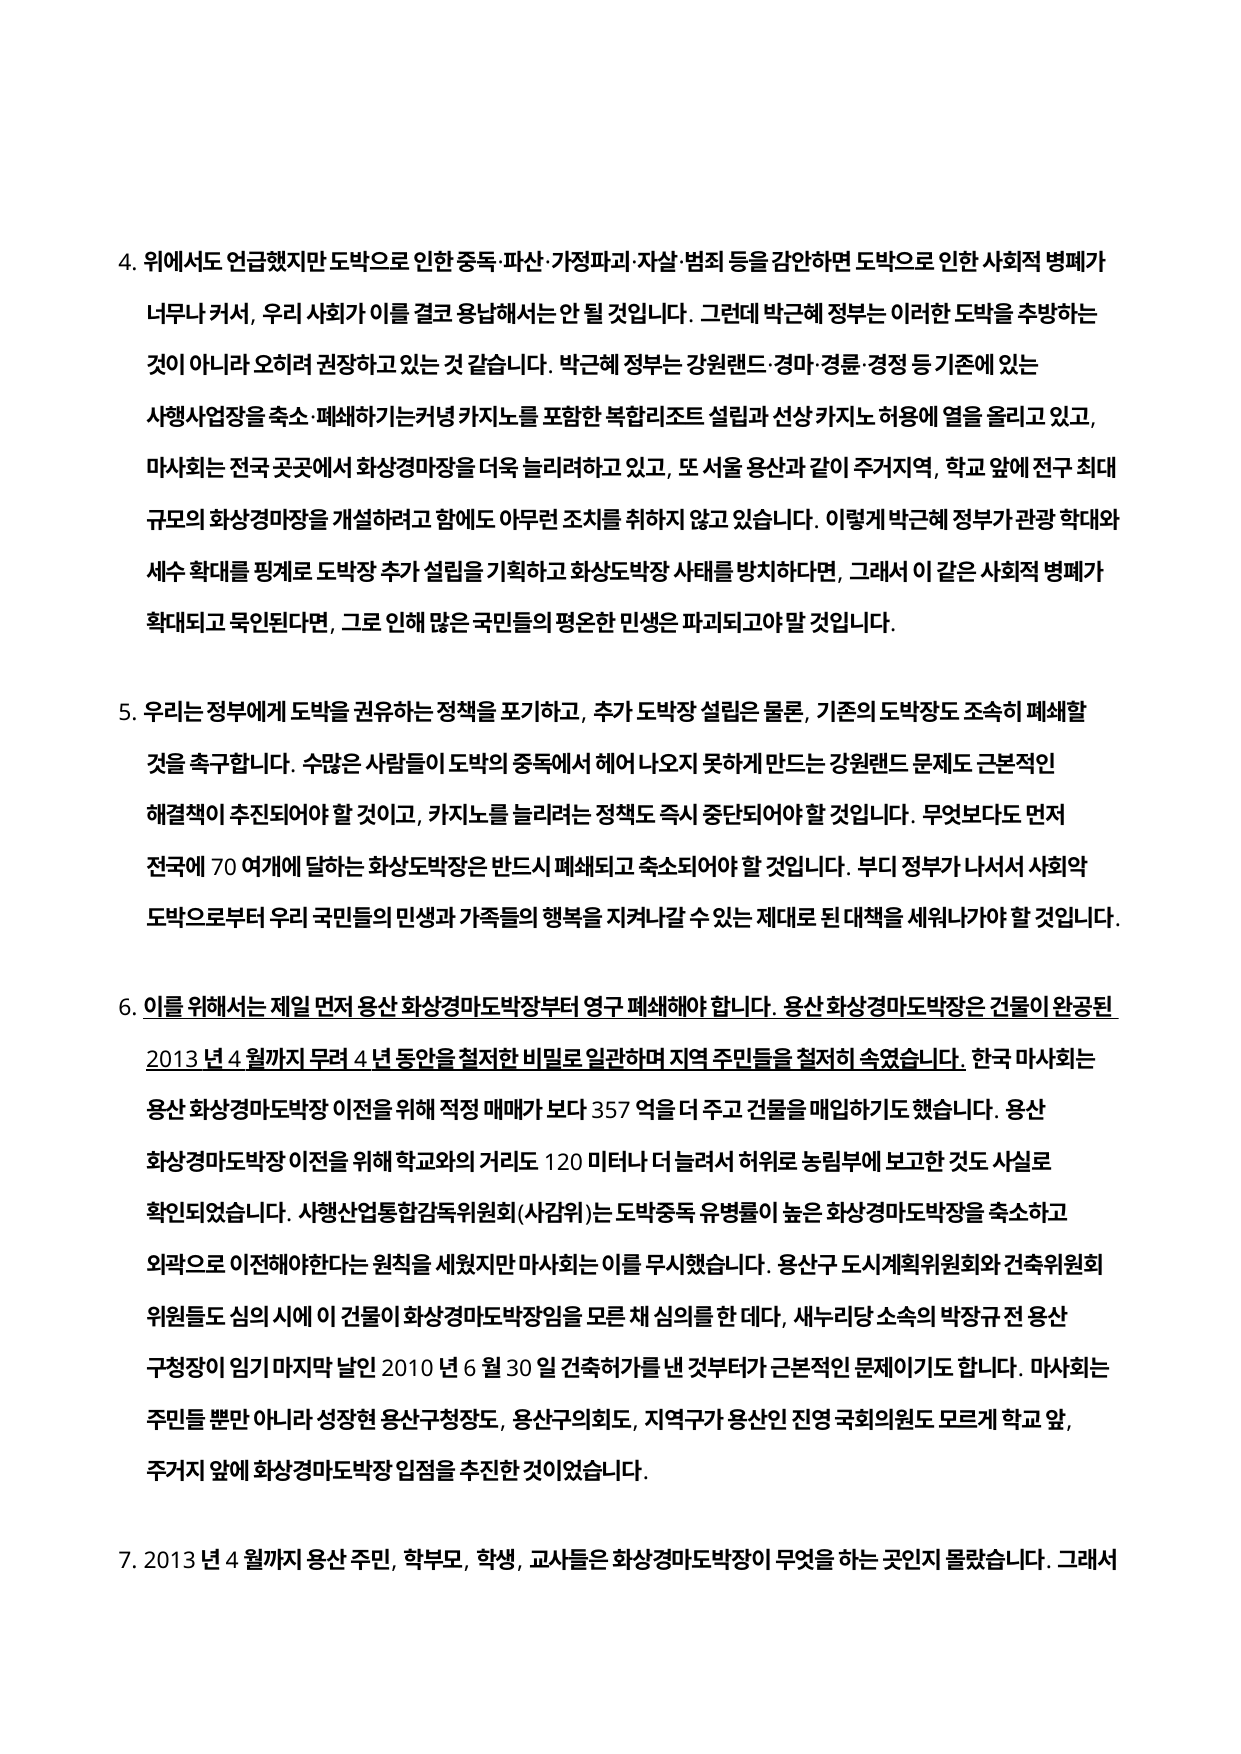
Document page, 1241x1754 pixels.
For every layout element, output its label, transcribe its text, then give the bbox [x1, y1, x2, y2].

text 5. 우리는 정부에게 도박을 권유하는 정책을 포기하고, 추가 도박장 설립은 물론, 기존의 도박장도 조속히 폐쇄할 것을 촉구합니다. 수많은 사람들이 도박의 중독에서 헤어 나오지 못하게 만드는 강원랜드 문제도 근본적인 해결책이 추진되어야 할 것이고, 카지노를 늘리려는 정책도 즉시 중단되어야 할 것입니다. 무엇보다도 먼저 전국에 70여개에 달하는 화상도박장은 반드시 폐쇄되고 축소되어야 할 것입니다. 부디 정부가 나서서 사회악 도박으로부터 우리 국민들의 민생과 가족들의 행복을 지켜나갈 수 있는 제대로 된 대책을 세워나가야 할 것입니다. [118, 694, 1122, 933]
text 6. 이를 위해서는 제일 먼저 용산 화상경마도박장부터 영구 폐쇄해야 합니다. 용산 화상경마도박장은 건물이 완공된 2013년 4월까지 무려 4년 동안을 철저한 비밀로 일관하며 지역 주민들을 철저히 속였습니다. 한국 마사회는 용산 화상경마도박장 이전을 위해 적정 매매가 보다 357억을 더 주고 건물을 매입하기도 했습니다. 용산 화상경마도박장 이전을 위해 학교와의 거리도 120미터나 더 늘려서 허위로 농림부에 보고한 것도 사실로 확인되었습니다. 사행산업통합감독위원회(사감위)는 도박중독 유병률이 높은 화상경마도박장을 축소하고 외곽으로 이전해야한다는 원칙을 세웠지만 마사회는 이를 무시했습니다. 용산구 도시계획위원회와 건축위원회 위원들도 심의 시에 이 건물이 화상경마도박장임을 모른 채 심의를 한 데다, 새누리당 소속의 박장규 전 용산 구청장이 임기 마지막 날인 2010년 6월 30일 건축허가를 낸 것부터가 근본적인 문제이기도 합니다. 마사회는 주민들 뿐만 아니라 성장현 용산구청장도, 용산구의회도, 지역구가 용산인 진영 국회의원도 모르게 학교 앞, 주거지 앞에 화상경마도박장 입점을 추진한 것이었습니다. [118, 989, 1122, 1486]
text 4. 위에서도 언급했지만 도박으로 인한 중독·파산·가정파괴·자살·범죄 등을 감안하면 도박으로 인한 사회적 병폐가 너무나 커서, 우리 사회가 이를 결코 용납해서는 안 될 것입니다. 그런데 박근혜 정부는 이러한 도박을 추방하는 것이 아니라 오히려 권장하고 있는 것 같습니다. 박근혜 정부는 강원랜드·경마·경륜·경정 등 기존에 있는 사행사업장을 축소·폐쇄하기는커녕 카지노를 포함한 복합리조트 설립과 선상 카지노 허용에 열을 올리고 있고, 마사회는 전국 곳곳에서 화상경마장을 더욱 늘리려하고 있고, 또 서울 용산과 같이 주거지역, 학교 앞에 전구 최대 규모의 화상경마장을 개설하려고 함에도 아무런 조치를 취하지 않고 있습니다. 이렇게 박근혜 정부가 관광 학대와 세수 확대를 핑계로 도박장 추가 설립을 기획하고 화상도박장 사태를 방치하다면, 그래서 이 같은 사회적 병폐가 확대되고 묵인된다면, 그로 인해 많은 국민들의 평온한 민생은 파괴되고야 말 것입니다. [118, 244, 1122, 638]
text 7. 2013년 4월까지 용산 주민, 학부모, 학생, 교사들은 화상경마도박장이 무엇을 하는 곳인지 몰랐습니다. 그래서 [118, 1542, 1122, 1575]
